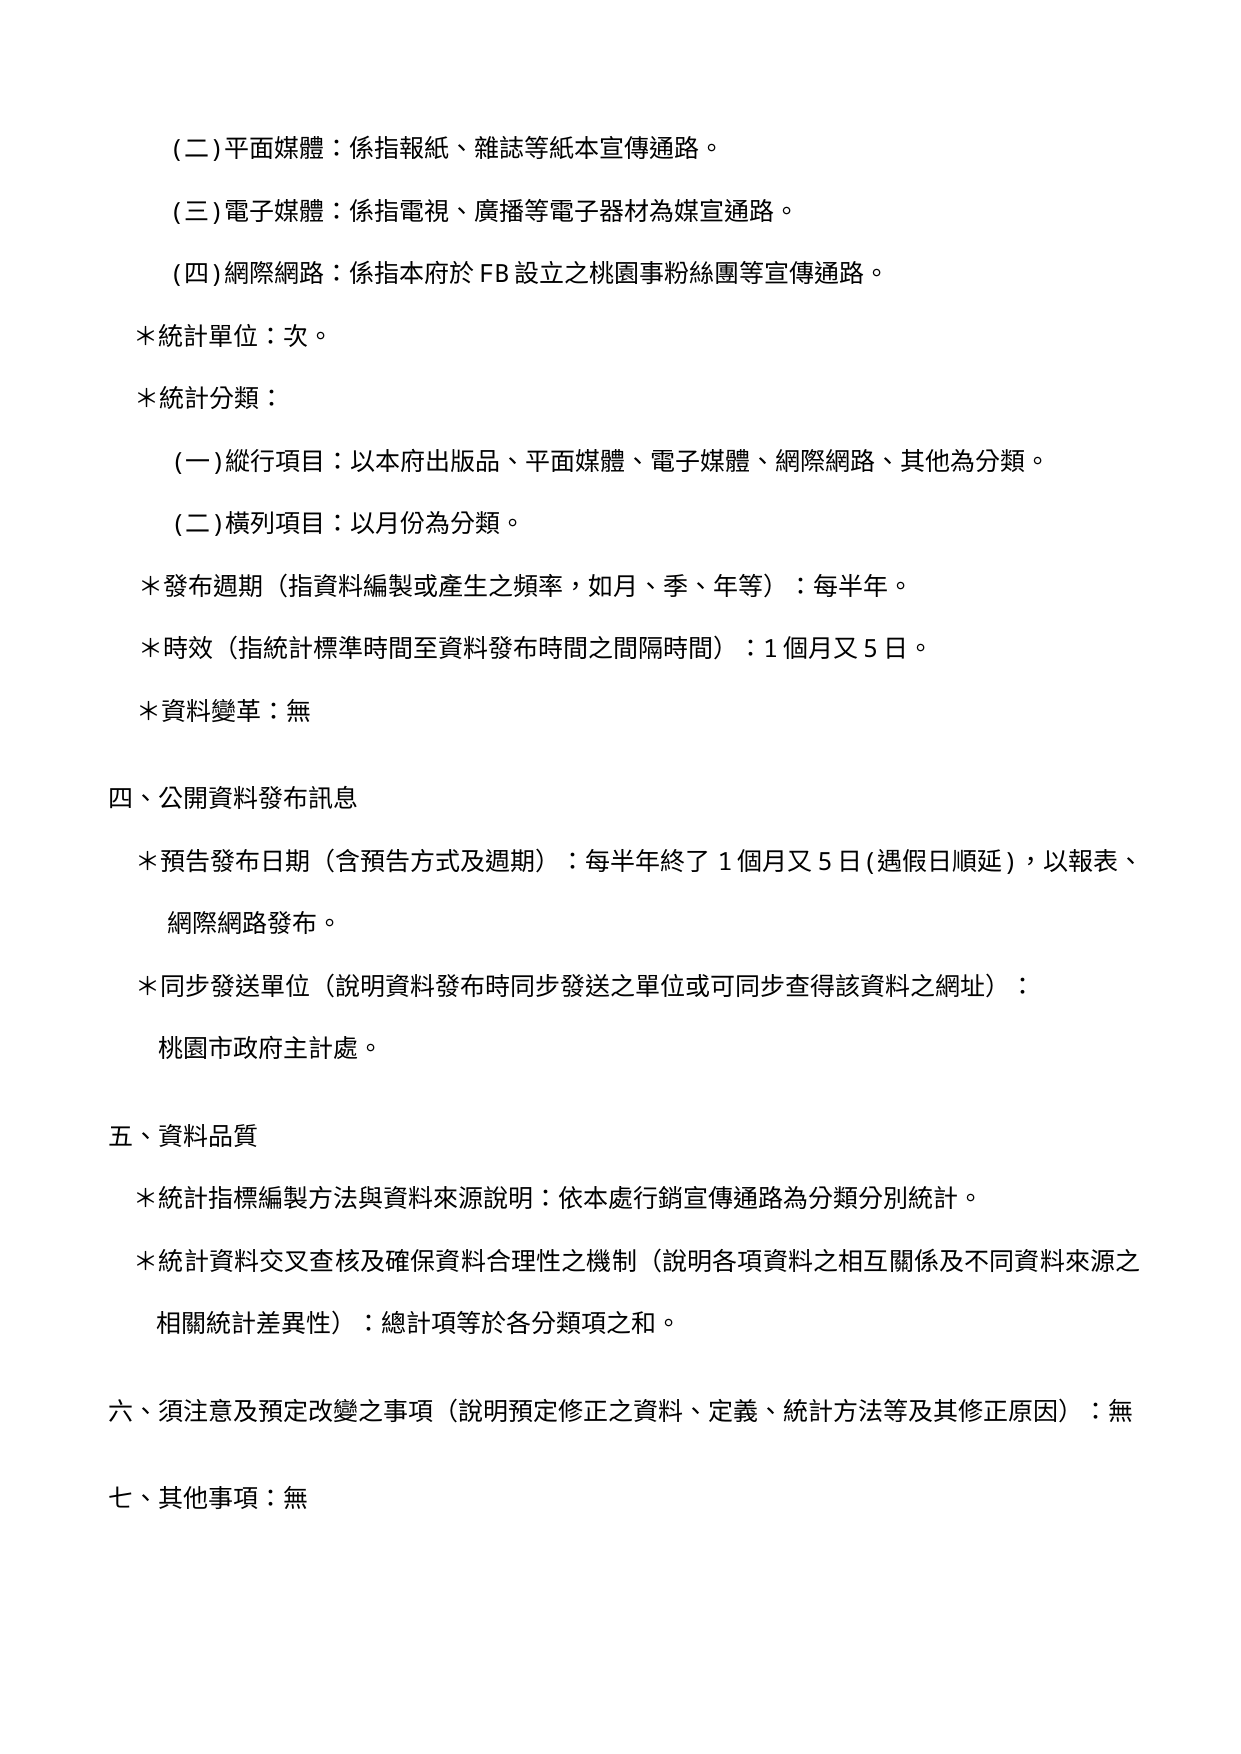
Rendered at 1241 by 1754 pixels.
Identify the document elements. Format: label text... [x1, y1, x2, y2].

table_header 統計資料背景說明 資料種類：各機關共同性統計 資料項目：桃園市政府新聞處行銷宣傳通路統計 一、發布及編製機關單位 ＊發布機關、單位：桃園市政府新聞處會計單位 ＊編製單位：桃園市政府新聞處綜合行銷科 ＊聯絡電話：(03)3322101#6260 ＊傳真：(03)3335284 ＊電子信箱：10026587@mail.tycg.gov.tw 二、發布形式 口頭： （ ）記者會或說明會 書面： （ ）新聞稿 （ ）報表 （ ）書刊，刊名： ＊電子媒體： （ ）線上書刊及資料庫，網址： （ ）磁片 （ ）光碟片 （V）其他 Open Document File (odf)、Portable Document Format (pdf) 或Excel檔案。 三、資料範圍、週期及時效 ＊統計地區範圍及對象：以本處行銷宣傳通路次數為統計對象。 ＊統計標準時間：上半年(1月1日至6月30日)、下半年(7月1日至12月31日) ＊統計項目定義： (一)本府出版品：係指本市定期出刊發行之刊物。 (二)平面媒體：係指報紙、雜誌等紙本宣傳通路。 (三)電子媒體：係指電視、廣播等電子器材為媒宣通路。 (四)網際網路：係指本府於FB設立之桃園事粉絲團等宣傳通路。 ＊統計單位：次。 ＊統計分類： (一)縱行項目：以本府出版品、平面媒體、電子媒體、網際網路、其他為分類。 (二)橫列項目：以月份為分類。 ＊發布週期（指資料編製或產生之頻率，如月、季、年等）：每半年。 ＊時效（指統計標準時間至資料發布時間之間隔時間）：1個月又5日。 ＊資料變革：無 四、公開資料發布訊息 ＊預告發布日期（含預告方式及週期）：每半年終了1個月又5日(遇假日順延)，以報表、網際網路發布。 ＊同步發送單位（說明資料發布時同步發送之單位或可同步查得該資料之網址）： 桃園市政府主計處。 五、資料品質 ＊統計指標編製方法與資料來源說明：依本處行銷宣傳通路為分類分別統計。 ＊統計資料交叉查核及確保資料合理性之機制（說明各項資料之相互關係及不同資料來源之相關統計差異性）：總計項等於各分類項之和。 六、須注意及預定改變之事項（說明預定修正之資料、定義、統計方法等及其修正原因）：無 七、其他事項：無 [98, 105, 1155, 1518]
